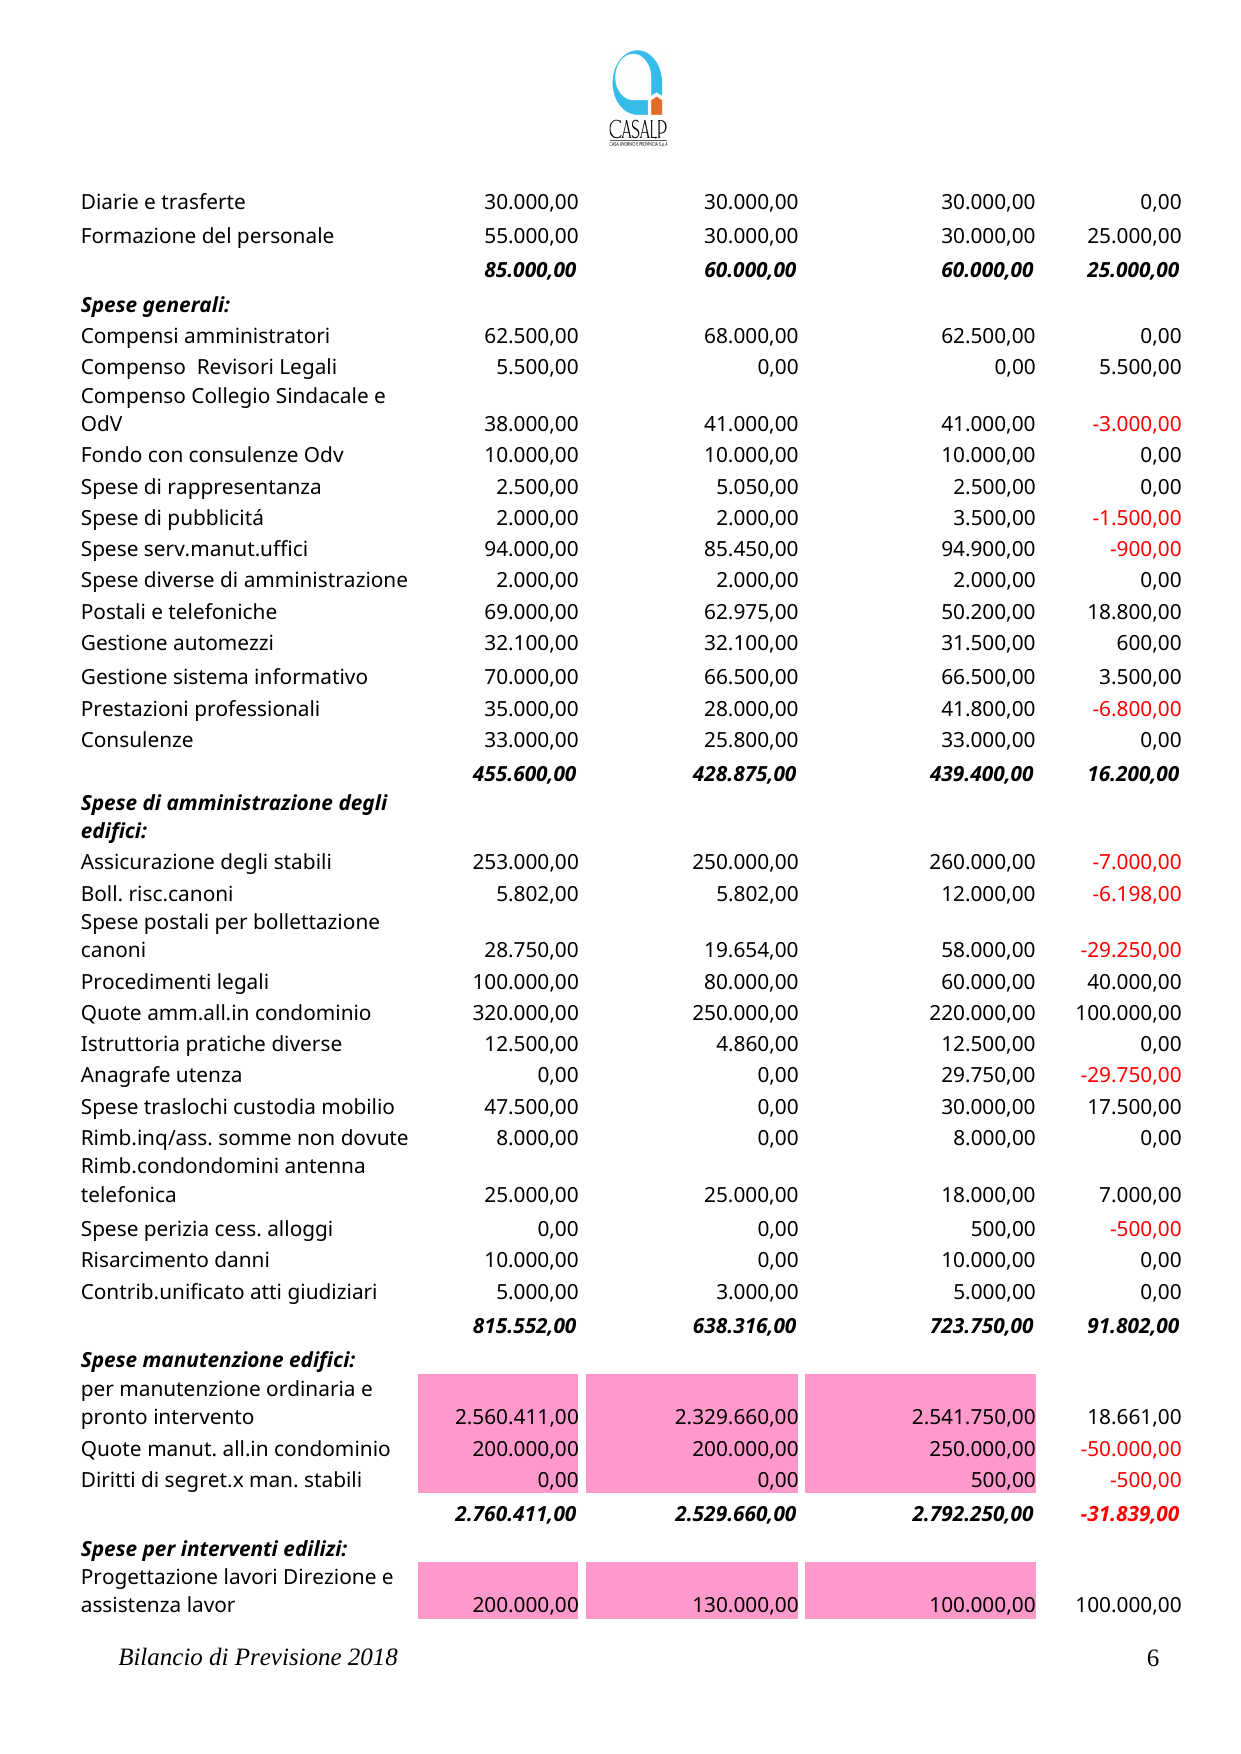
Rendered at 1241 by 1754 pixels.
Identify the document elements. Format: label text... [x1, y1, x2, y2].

table_cell Istruttoria pratiche diverse [81, 1026, 418, 1058]
table_cell [579, 1274, 586, 1305]
table_cell [418, 1528, 578, 1562]
table_cell 41.000,00 [805, 381, 1036, 438]
table_cell 0,00 [1039, 1243, 1187, 1274]
table_cell [799, 1274, 805, 1305]
table_cell [579, 1120, 586, 1151]
table_cell 5.802,00 [586, 876, 798, 907]
table_cell 428.875,00 [586, 753, 798, 788]
table_cell [1039, 1340, 1187, 1374]
table_cell [799, 350, 805, 381]
table_cell [579, 469, 586, 500]
table_cell [579, 438, 586, 469]
table_cell 8.000,00 [805, 1120, 1036, 1151]
table_cell [579, 753, 586, 788]
table_cell 0,00 [418, 1462, 578, 1493]
table_cell 30.000,00 [586, 184, 798, 215]
table_cell 94.900,00 [805, 531, 1036, 563]
table_cell Anagrafe utenza [81, 1058, 418, 1089]
table_cell [579, 1528, 586, 1562]
table_cell [799, 250, 805, 284]
table_cell 69.000,00 [418, 594, 578, 625]
table_cell 500,00 [805, 1208, 1036, 1243]
table_cell [799, 1431, 805, 1462]
table_cell [799, 1374, 805, 1431]
table_cell 815.552,00 [418, 1305, 578, 1339]
table_cell Spese serv.manut.uffici [81, 531, 418, 563]
table_cell 58.000,00 [805, 907, 1036, 964]
table_cell [1039, 284, 1187, 318]
table_cell 5.802,00 [418, 876, 578, 907]
table_cell Consulenze [81, 722, 418, 753]
table_cell 10.000,00 [805, 438, 1036, 469]
table_cell [799, 318, 805, 349]
table_cell 10.000,00 [586, 438, 798, 469]
table_cell 0,00 [1039, 1026, 1187, 1058]
table_cell 0,00 [586, 1089, 798, 1120]
table_cell [579, 1340, 586, 1374]
table_cell 38.000,00 [418, 381, 578, 438]
table_cell [579, 656, 586, 691]
table_cell 12.500,00 [418, 1026, 578, 1058]
table_cell [579, 381, 586, 438]
table_cell [799, 284, 805, 318]
table_cell [579, 876, 586, 907]
table_cell 60.000,00 [586, 250, 798, 284]
table_cell [579, 1562, 586, 1619]
table_cell 5.500,00 [418, 350, 578, 381]
table_cell [799, 438, 805, 469]
table_cell 638.316,00 [586, 1305, 798, 1339]
table_cell Gestione automezzi [81, 625, 418, 656]
table_cell 0,00 [418, 1058, 578, 1089]
table_cell 250.000,00 [586, 995, 798, 1026]
table_cell Assicurazione degli stabili [81, 845, 418, 876]
table_cell 3.500,00 [1039, 656, 1187, 691]
table_cell 0,00 [586, 1208, 798, 1243]
table_cell [579, 691, 586, 722]
table_cell 2.000,00 [418, 500, 578, 531]
table_cell 2.792.250,00 [805, 1493, 1036, 1528]
table_cell Rimb.inq/ass. somme non dovute [81, 1120, 418, 1151]
table_cell [579, 318, 586, 349]
table_cell 0,00 [418, 1208, 578, 1243]
table_cell [799, 1493, 805, 1528]
table_cell [799, 964, 805, 995]
table_cell 2.329.660,00 [586, 1374, 798, 1431]
table_cell [579, 1208, 586, 1243]
table_cell -500,00 [1039, 1208, 1187, 1243]
table_cell 30.000,00 [805, 215, 1036, 249]
table_cell [579, 215, 586, 249]
table_cell 100.000,00 [805, 1562, 1036, 1619]
table_cell Spese diverse di amministrazione [81, 563, 418, 594]
table_cell [579, 563, 586, 594]
table_cell 68.000,00 [586, 318, 798, 349]
table_cell [799, 1462, 805, 1493]
table_cell [586, 788, 798, 844]
table_cell [579, 284, 586, 318]
table_cell [1039, 1528, 1187, 1562]
table_cell [799, 381, 805, 438]
table_cell 0,00 [586, 1120, 798, 1151]
table_cell [579, 1431, 586, 1462]
table_cell -3.000,00 [1039, 381, 1187, 438]
table_cell 10.000,00 [805, 1243, 1036, 1274]
table_cell 16.200,00 [1039, 753, 1187, 788]
table_cell [579, 907, 586, 964]
table_cell [418, 1340, 578, 1374]
table_cell [586, 284, 798, 318]
table_cell 250.000,00 [805, 1431, 1036, 1462]
table_cell -7.000,00 [1039, 845, 1187, 876]
table_cell [579, 1243, 586, 1274]
table_cell [799, 995, 805, 1026]
table_cell [579, 1058, 586, 1089]
table_cell [799, 1089, 805, 1120]
table_cell 35.000,00 [418, 691, 578, 722]
table_cell Diritti di segret.x man. stabili [81, 1462, 418, 1493]
table_cell 0,00 [586, 1462, 798, 1493]
table_cell Spese di rappresentanza [81, 469, 418, 500]
table_cell 0,00 [1039, 722, 1187, 753]
table_cell Compenso Revisori Legali [81, 350, 418, 381]
table_cell 220.000,00 [805, 995, 1036, 1026]
table_cell [579, 500, 586, 531]
table_cell 5.500,00 [1039, 350, 1187, 381]
table_cell [799, 1208, 805, 1243]
table_cell [579, 625, 586, 656]
table_cell 17.500,00 [1039, 1089, 1187, 1120]
table_cell 47.500,00 [418, 1089, 578, 1120]
table_cell [799, 1528, 805, 1562]
table_cell 25.000,00 [1039, 250, 1187, 284]
table_cell 3.500,00 [805, 500, 1036, 531]
table_cell 30.000,00 [418, 184, 578, 215]
table_cell 10.000,00 [418, 1243, 578, 1274]
table_cell Quote amm.all.in condominio [81, 995, 418, 1026]
table_cell -900,00 [1039, 531, 1187, 563]
table_cell 41.000,00 [586, 381, 798, 438]
table_cell [799, 594, 805, 625]
table_cell 253.000,00 [418, 845, 578, 876]
table_cell Rimb.condondomini antenna telefonica [81, 1151, 418, 1208]
table_cell [805, 788, 1036, 844]
table_cell 85.000,00 [418, 250, 578, 284]
table_cell Spese generali: [81, 284, 418, 318]
table_cell [799, 876, 805, 907]
table_cell Spese perizia cess. alloggi [81, 1208, 418, 1243]
table_cell 2.000,00 [418, 563, 578, 594]
table_cell 91.802,00 [1039, 1305, 1187, 1339]
table_cell [418, 284, 578, 318]
table_cell [799, 563, 805, 594]
table_cell 4.860,00 [586, 1026, 798, 1058]
table_cell [579, 1089, 586, 1120]
table_cell 100.000,00 [418, 964, 578, 995]
table_cell [799, 1120, 805, 1151]
table_cell 18.800,00 [1039, 594, 1187, 625]
table_cell [799, 722, 805, 753]
table_cell -29.750,00 [1039, 1058, 1187, 1089]
table_cell -50.000,00 [1039, 1431, 1187, 1462]
table_cell [579, 184, 586, 215]
table_cell Procedimenti legali [81, 964, 418, 995]
table_cell [579, 964, 586, 995]
table_cell 439.400,00 [805, 753, 1036, 788]
table_cell 66.500,00 [805, 656, 1036, 691]
table_cell [418, 788, 578, 844]
table_cell Quote manut. all.in condominio [81, 1431, 418, 1462]
table_cell 50.200,00 [805, 594, 1036, 625]
table_cell 33.000,00 [418, 722, 578, 753]
table_cell 7.000,00 [1039, 1151, 1187, 1208]
table_cell 3.000,00 [586, 1274, 798, 1305]
table_cell [579, 1151, 586, 1208]
table_cell 100.000,00 [1039, 995, 1187, 1026]
table_cell 70.000,00 [418, 656, 578, 691]
table_cell 60.000,00 [805, 964, 1036, 995]
table_cell Spese traslochi custodia mobilio [81, 1089, 418, 1120]
table_cell [799, 500, 805, 531]
table_cell Spese manutenzione edifici: [81, 1340, 418, 1374]
table_cell [799, 1340, 805, 1374]
table_cell 8.000,00 [418, 1120, 578, 1151]
table_cell 2.529.660,00 [586, 1493, 798, 1528]
table_cell 2.541.750,00 [805, 1374, 1036, 1431]
table_cell [579, 788, 586, 844]
table_cell 2.000,00 [805, 563, 1036, 594]
table_cell 0,00 [1039, 184, 1187, 215]
table_cell 200.000,00 [418, 1562, 578, 1619]
table_cell 55.000,00 [418, 215, 578, 249]
table_cell Gestione sistema informativo [81, 656, 418, 691]
table_cell -29.250,00 [1039, 907, 1187, 964]
table_cell 0,00 [586, 1058, 798, 1089]
table_cell 19.654,00 [586, 907, 798, 964]
table_cell 200.000,00 [418, 1431, 578, 1462]
table_cell 0,00 [1039, 563, 1187, 594]
table_cell 260.000,00 [805, 845, 1036, 876]
table_cell [799, 907, 805, 964]
table_cell 130.000,00 [586, 1562, 798, 1619]
table_cell [799, 531, 805, 563]
table_cell 250.000,00 [586, 845, 798, 876]
table_cell 62.975,00 [586, 594, 798, 625]
table_cell [579, 995, 586, 1026]
table_cell [579, 350, 586, 381]
table_cell Compensi amministratori [81, 318, 418, 349]
table_cell [81, 1493, 418, 1528]
table_cell 0,00 [586, 1243, 798, 1274]
table_cell 5.000,00 [418, 1274, 578, 1305]
table_cell [799, 753, 805, 788]
table_cell 2.000,00 [586, 500, 798, 531]
table_cell [799, 469, 805, 500]
table_cell 12.500,00 [805, 1026, 1036, 1058]
table_cell [579, 1493, 586, 1528]
table_cell Boll. risc.canoni [81, 876, 418, 907]
table_cell [799, 1243, 805, 1274]
table_cell [579, 722, 586, 753]
table_cell 455.600,00 [418, 753, 578, 788]
table_cell 29.750,00 [805, 1058, 1036, 1089]
table_cell 31.500,00 [805, 625, 1036, 656]
table_cell 41.800,00 [805, 691, 1036, 722]
table_cell 60.000,00 [805, 250, 1036, 284]
table_cell -6.198,00 [1039, 876, 1187, 907]
table_cell [799, 1562, 805, 1619]
table_cell 0,00 [1039, 438, 1187, 469]
table_cell Postali e telefoniche [81, 594, 418, 625]
table_cell [81, 753, 418, 788]
table_cell Contrib.unificato atti giudiziari [81, 1274, 418, 1305]
table_cell Formazione del personale [81, 215, 418, 249]
table_cell 66.500,00 [586, 656, 798, 691]
table_cell 0,00 [805, 350, 1036, 381]
table_cell 80.000,00 [586, 964, 798, 995]
table_cell 94.000,00 [418, 531, 578, 563]
table_cell 0,00 [1039, 1120, 1187, 1151]
table_cell Spese per interventi edilizi: [81, 1528, 418, 1562]
table_cell [799, 1305, 805, 1339]
table_cell 5.050,00 [586, 469, 798, 500]
table_cell [586, 1340, 798, 1374]
table_cell 5.000,00 [805, 1274, 1036, 1305]
table_cell [799, 625, 805, 656]
table_cell -500,00 [1039, 1462, 1187, 1493]
table_cell Compenso Collegio Sindacale e OdV [81, 381, 418, 438]
table_cell [579, 1026, 586, 1058]
table_cell [799, 215, 805, 249]
table_cell 0,00 [1039, 469, 1187, 500]
table_cell 0,00 [1039, 318, 1187, 349]
table_cell 33.000,00 [805, 722, 1036, 753]
table_cell 723.750,00 [805, 1305, 1036, 1339]
table_cell Diarie e trasferte [81, 184, 418, 215]
table_cell 32.100,00 [586, 625, 798, 656]
table_cell [586, 1528, 798, 1562]
table_cell [579, 1462, 586, 1493]
table_cell [579, 594, 586, 625]
table_cell Spese di amministrazione degli edifici: [81, 788, 418, 844]
table_cell 10.000,00 [418, 438, 578, 469]
table_cell 12.000,00 [805, 876, 1036, 907]
table_cell 28.000,00 [586, 691, 798, 722]
table_cell [799, 691, 805, 722]
table_cell 25.000,00 [1039, 215, 1187, 249]
table_cell 62.500,00 [805, 318, 1036, 349]
table_cell -6.800,00 [1039, 691, 1187, 722]
table_cell [81, 250, 418, 284]
table_cell [1039, 788, 1187, 844]
table_cell Prestazioni professionali [81, 691, 418, 722]
table_cell [799, 656, 805, 691]
table_cell [805, 284, 1036, 318]
table_cell [81, 1305, 418, 1339]
table_cell Fondo con consulenze Odv [81, 438, 418, 469]
table_cell 30.000,00 [586, 215, 798, 249]
table_cell [579, 1305, 586, 1339]
table_cell 25.000,00 [418, 1151, 578, 1208]
table_cell 2.500,00 [418, 469, 578, 500]
table_cell [799, 1151, 805, 1208]
table_cell [805, 1528, 1036, 1562]
table_cell Progettazione lavori Direzione e assistenza lavor [81, 1562, 418, 1619]
table_cell -1.500,00 [1039, 500, 1187, 531]
table_cell [799, 1058, 805, 1089]
table_cell Spese postali per bollettazione canoni [81, 907, 418, 964]
table_cell 200.000,00 [586, 1431, 798, 1462]
table_cell 32.100,00 [418, 625, 578, 656]
table_cell [579, 531, 586, 563]
table_cell 25.000,00 [586, 1151, 798, 1208]
table_cell 62.500,00 [418, 318, 578, 349]
table_cell 28.750,00 [418, 907, 578, 964]
table_cell 18.000,00 [805, 1151, 1036, 1208]
table_cell 2.560.411,00 [418, 1374, 578, 1431]
table_cell [579, 250, 586, 284]
table_cell 0,00 [1039, 1274, 1187, 1305]
table_cell [799, 184, 805, 215]
table_cell [579, 1374, 586, 1431]
table_cell 100.000,00 [1039, 1562, 1187, 1619]
table_cell 2.500,00 [805, 469, 1036, 500]
table_cell 2.000,00 [586, 563, 798, 594]
table_cell 25.800,00 [586, 722, 798, 753]
table_cell 2.760.411,00 [418, 1493, 578, 1528]
table_cell -31.839,00 [1039, 1493, 1187, 1528]
table_cell 320.000,00 [418, 995, 578, 1026]
table_cell 0,00 [586, 350, 798, 381]
table_cell [579, 845, 586, 876]
table_cell [799, 1026, 805, 1058]
table_cell [805, 1340, 1036, 1374]
table_cell 18.661,00 [1039, 1374, 1187, 1431]
table_cell [799, 845, 805, 876]
table_cell Spese di pubblicitá [81, 500, 418, 531]
table_cell [799, 788, 805, 844]
table_cell 85.450,00 [586, 531, 798, 563]
table_cell Risarcimento danni [81, 1243, 418, 1274]
table_cell 30.000,00 [805, 184, 1036, 215]
table_cell 30.000,00 [805, 1089, 1036, 1120]
table_cell per manutenzione ordinaria e pronto intervento [81, 1374, 418, 1431]
table_cell 500,00 [805, 1462, 1036, 1493]
table_cell 40.000,00 [1039, 964, 1187, 995]
table_cell 600,00 [1039, 625, 1187, 656]
